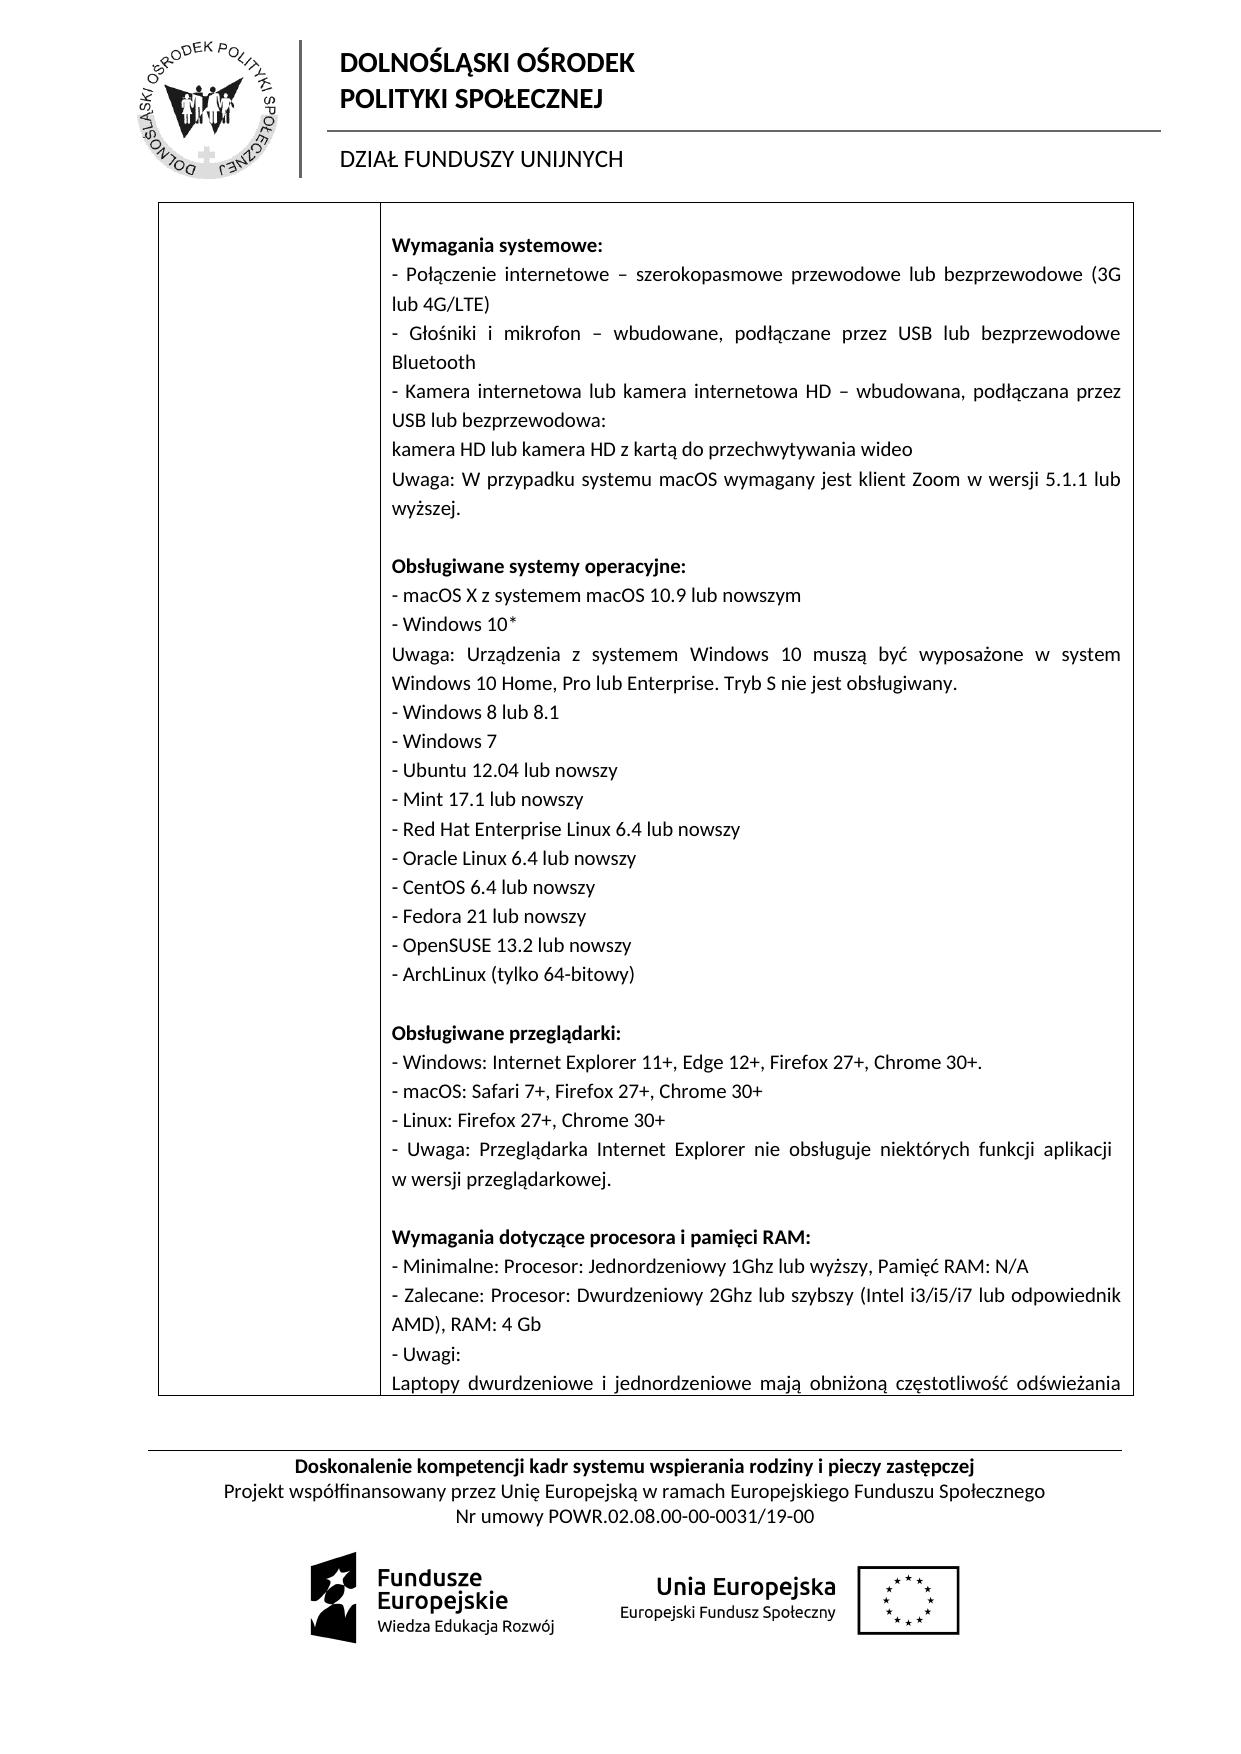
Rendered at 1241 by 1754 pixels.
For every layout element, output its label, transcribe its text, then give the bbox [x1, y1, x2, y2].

table_cell [159, 203, 380, 1395]
table_cell Wymagania systemowe: - Połączenie internetowe – szerokopasmowe przewodowe lub bezprzewodowe (3G lub 4G/LTE) - Głośniki i mikrofon – wbudowane, podłączane przez USB lub bezprzewodowe Bluetooth - Kamera internetowa lub kamera internetowa HD – wbudowana, podłączana przez USB lub bezprzewodowa: kamera HD lub kamera HD z kartą do przechwytywania wideo Uwaga: W przypadku systemu macOS wymagany jest klient Zoom w wersji 5.1.1 lub wyższej. Obsługiwane systemy operacyjne: - macOS X z systemem macOS 10.9 lub nowszym - Windows 10* Uwaga: Urządzenia z systemem Windows 10 muszą być wyposażone w system Windows 10 Home, Pro lub Enterprise. Tryb S nie jest obsługiwany. - Windows 8 lub 8.1 - Windows 7 - Ubuntu 12.04 lub nowszy - Mint 17.1 lub nowszy - Red Hat Enterprise Linux 6.4 lub nowszy - Oracle Linux 6.4 lub nowszy - CentOS 6.4 lub nowszy - Fedora 21 lub nowszy - OpenSUSE 13.2 lub nowszy - ArchLinux (tylko 64-bitowy) Obsługiwane przeglądarki: - Windows: Internet Explorer 11+, Edge 12+, Firefox 27+, Chrome 30+. - macOS: Safari 7+, Firefox 27+, Chrome 30+ - Linux: Firefox 27+, Chrome 30+ - Uwaga: Przeglądarka Internet Explorer nie obsługuje niektórych funkcji aplikacji w wersji przeglądarkowej. Wymagania dotyczące procesora i pamięci RAM: - Minimalne: Procesor: Jednordzeniowy 1Ghz lub wyższy, Pamięć RAM: N/A - Zalecane: Procesor: Dwurdzeniowy 2Ghz lub szybszy (Intel i3/i5/i7 lub odpowiednik AMD), RAM: 4 Gb - Uwagi: Laptopy dwurdzeniowe i jednordzeniowe mają obniżoną częstotliwość odświeżania [381, 203, 1133, 1395]
